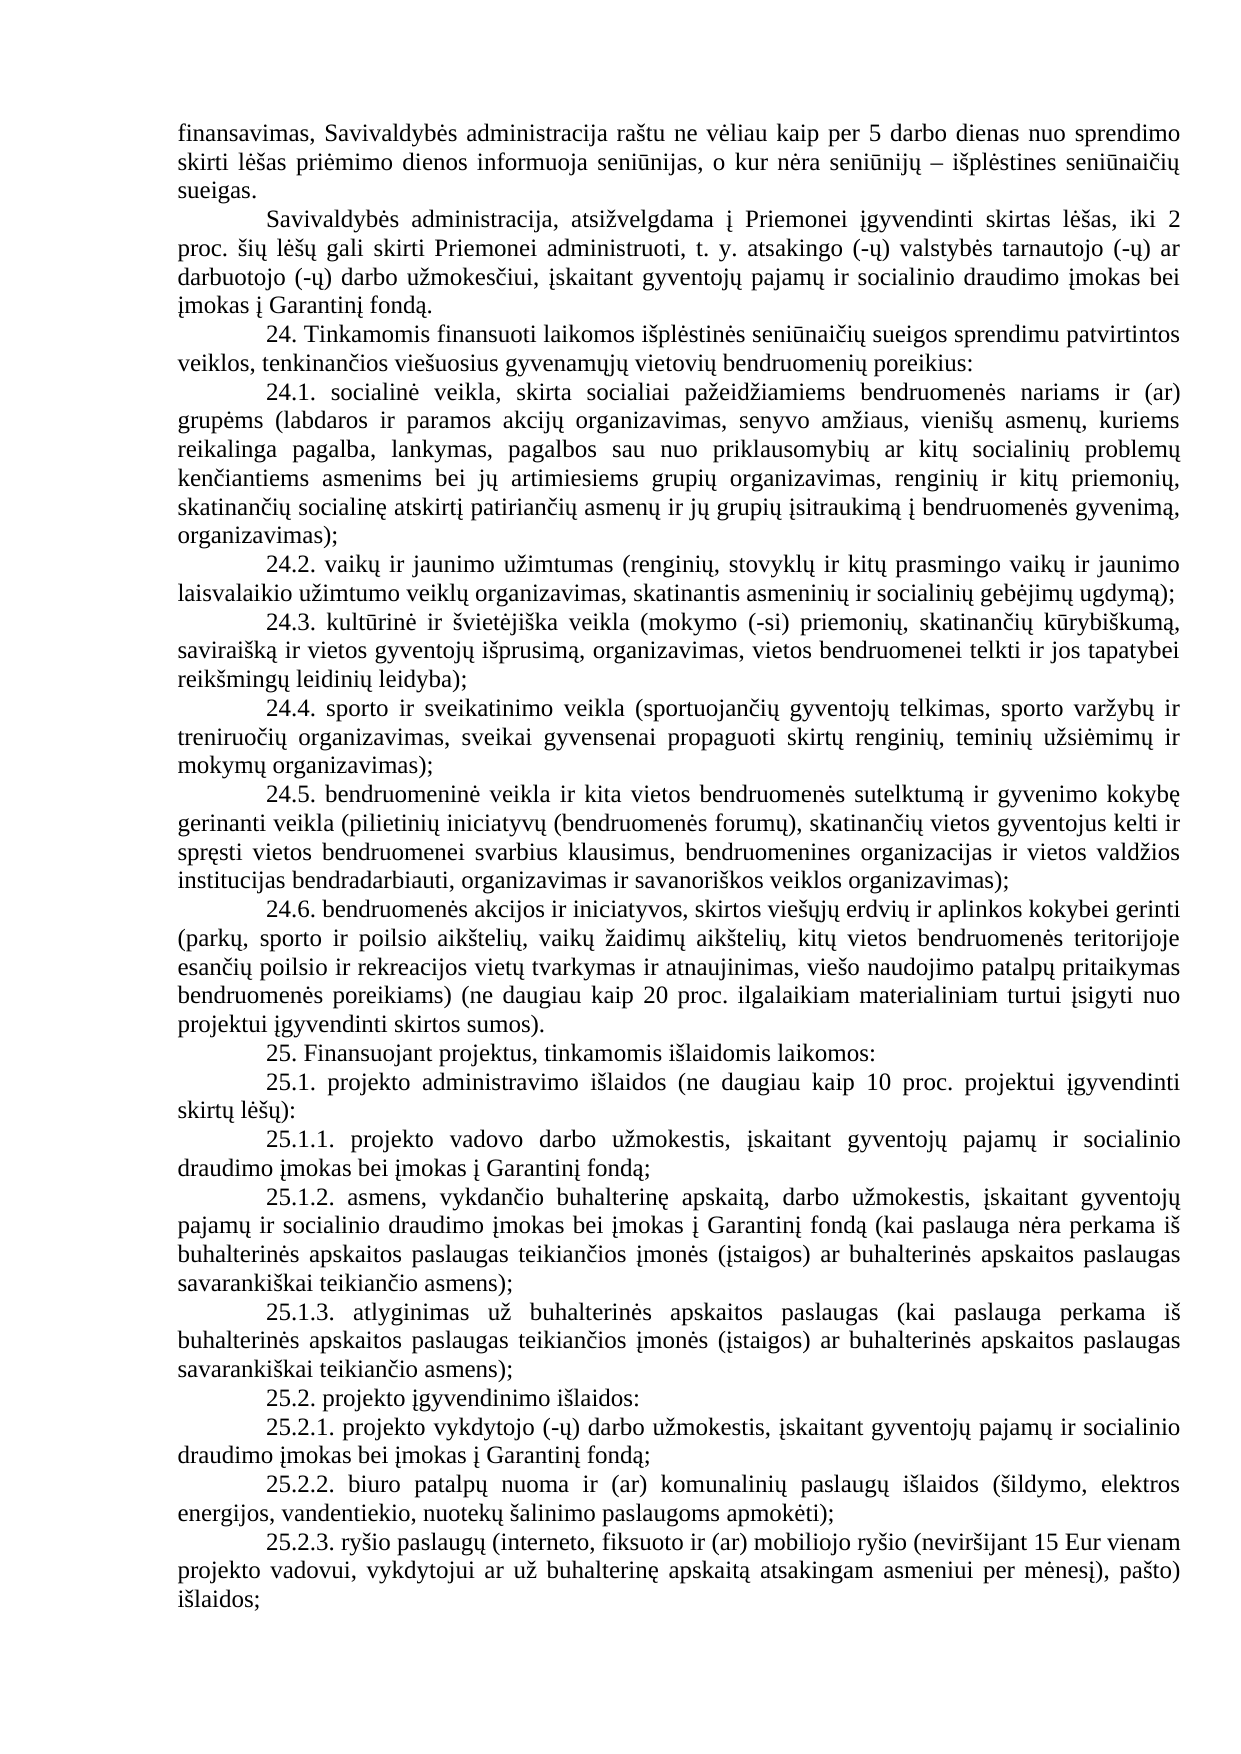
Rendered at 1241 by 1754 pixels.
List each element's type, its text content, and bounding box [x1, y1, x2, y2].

text 25.1.1. projekto vadovo darbo užmokestis, įskaitant gyventojų pajamų ir socialinio draudimo įmokas bei įmokas į Garantinį fondą; [177, 1124, 1181, 1182]
text 25.1. projekto administravimo išlaidos (ne daugiau kaip 10 proc. projektui įgyvendinti skirtų lėšų): [177, 1067, 1181, 1124]
text 24.1. socialinė veikla, skirta socialiai pažeidžiamiems bendruomenės nariams ir (ar) grupėms (labdaros ir paramos akcijų organizavimas, senyvo amžiaus, vienišų asmenų, kuriems reikalinga pagalba, lankymas, pagalbos sau nuo priklausomybių ar kitų socialinių problemų kenčiantiems asmenims bei jų artimiesiems grupių organizavimas, renginių ir kitų priemonių, skatinančių socialinę atskirtį patiriančių asmenų ir jų grupių įsitraukimą į bendruomenės gyvenimą, organizavimas); [177, 377, 1181, 549]
text 25. Finansuojant projektus, tinkamomis išlaidomis laikomos: [177, 1038, 1181, 1067]
text 24.6. bendruomenės akcijos ir iniciatyvos, skirtos viešųjų erdvių ir aplinkos kokybei gerinti (parkų, sporto ir poilsio aikštelių, vaikų žaidimų aikštelių, kitų vietos bendruomenės teritorijoje esančių poilsio ir rekreacijos vietų tvarkymas ir atnaujinimas, viešo naudojimo patalpų pritaikymas bendruomenės poreikiams) (ne daugiau kaip 20 proc. ilgalaikiam materialiniam turtui įsigyti nuo projektui įgyvendinti skirtos sumos). [177, 894, 1181, 1038]
text 24.2. vaikų ir jaunimo užimtumas (renginių, stovyklų ir kitų prasmingo vaikų ir jaunimo laisvalaikio užimtumo veiklų organizavimas, skatinantis asmeninių ir socialinių gebėjimų ugdymą); [177, 549, 1181, 607]
text 24. Tinkamomis finansuoti laikomos išplėstinės seniūnaičių sueigos sprendimu patvirtintos veiklos, tenkinančios viešuosius gyvenamųjų vietovių bendruomenių poreikius: [177, 319, 1181, 377]
text 25.2.1. projekto vykdytojo (-ų) darbo užmokestis, įskaitant gyventojų pajamų ir socialinio draudimo įmokas bei įmokas į Garantinį fondą; [177, 1412, 1181, 1469]
text 24.3. kultūrinė ir švietėjiška veikla (mokymo (-si) priemonių, skatinančių kūrybiškumą, saviraišką ir vietos gyventojų išprusimą, organizavimas, vietos bendruomenei telkti ir jos tapatybei reikšmingų leidinių leidyba); [177, 607, 1181, 693]
text 25.2.3. ryšio paslaugų (interneto, fiksuoto ir (ar) mobiliojo ryšio (neviršijant 15 Eur vienam projekto vadovui, vykdytojui ar už buhalterinę apskaitą atsakingam asmeniui per mėnesį), pašto) išlaidos; [177, 1527, 1181, 1613]
text 24.4. sporto ir sveikatinimo veikla (sportuojančių gyventojų telkimas, sporto varžybų ir treniruočių organizavimas, sveikai gyvensenai propaguoti skirtų renginių, teminių užsiėmimų ir mokymų organizavimas); [177, 693, 1181, 779]
text finansavimas, Savivaldybės administracija raštu ne vėliau kaip per 5 darbo dienas nuo sprendimo skirti lėšas priėmimo dienos informuoja seniūnijas, o kur nėra seniūnijų – išplėstines seniūnaičių sueigas. [177, 118, 1181, 204]
text 25.1.2. asmens, vykdančio buhalterinę apskaitą, darbo užmokestis, įskaitant gyventojų pajamų ir socialinio draudimo įmokas bei įmokas į Garantinį fondą (kai paslauga nėra perkama iš buhalterinės apskaitos paslaugas teikiančios įmonės (įstaigos) ar buhalterinės apskaitos paslaugas savarankiškai teikiančio asmens); [177, 1182, 1181, 1297]
text 25.1.3. atlyginimas už buhalterinės apskaitos paslaugas (kai paslauga perkama iš buhalterinės apskaitos paslaugas teikiančios įmonės (įstaigos) ar buhalterinės apskaitos paslaugas savarankiškai teikiančio asmens); [177, 1297, 1181, 1383]
text 25.2.2. biuro patalpų nuoma ir (ar) komunalinių paslaugų išlaidos (šildymo, elektros energijos, vandentiekio, nuotekų šalinimo paslaugoms apmokėti); [177, 1469, 1181, 1527]
text Savivaldybės administracija, atsižvelgdama į Priemonei įgyvendinti skirtas lėšas, iki 2 proc. šių lėšų gali skirti Priemonei administruoti, t. y. atsakingo (-ų) valstybės tarnautojo (-ų) ar darbuotojo (-ų) darbo užmokesčiui, įskaitant gyventojų pajamų ir socialinio draudimo įmokas bei įmokas į Garantinį fondą. [177, 204, 1181, 319]
text 25.2. projekto įgyvendinimo išlaidos: [177, 1383, 1181, 1412]
text 24.5. bendruomeninė veikla ir kita vietos bendruomenės sutelktumą ir gyvenimo kokybę gerinanti veikla (pilietinių iniciatyvų (bendruomenės forumų), skatinančių vietos gyventojus kelti ir spręsti vietos bendruomenei svarbius klausimus, bendruomenines organizacijas ir vietos valdžios institucijas bendradarbiauti, organizavimas ir savanoriškos veiklos organizavimas); [177, 779, 1181, 894]
